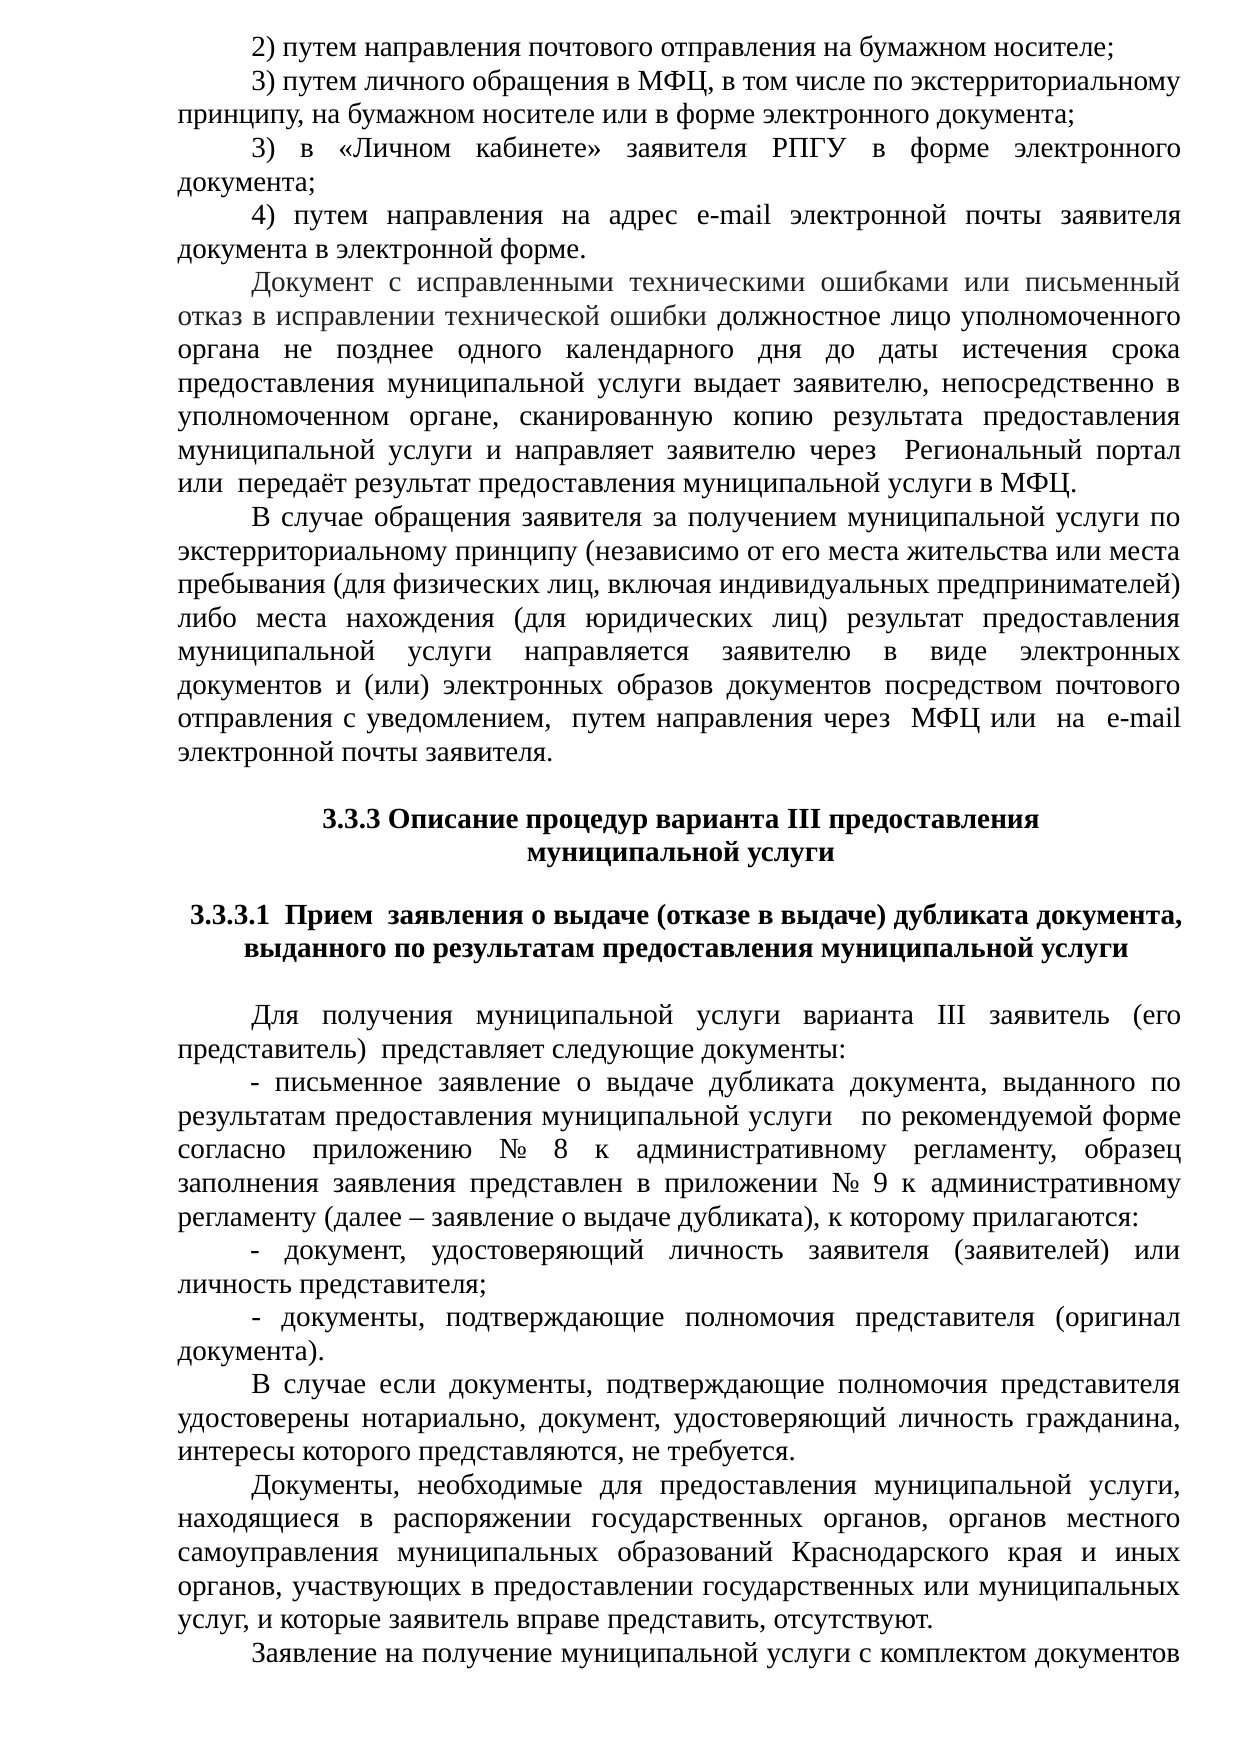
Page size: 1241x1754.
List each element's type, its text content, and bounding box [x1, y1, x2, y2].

text Заявление на получение муниципальной услуги с комплектом документов [177, 1635, 1181, 1668]
text 3.3.3 Описание процедур варианта III предоставления [177, 801, 1181, 834]
text В случае если документы, подтверждающие полномочия представителя удостоверены нотариально, документ, удостоверяющий личность гражданина, интересы которого представляются, не требуется. [177, 1366, 1181, 1467]
text 3) путем личного обращения в МФЦ, в том числе по экстерриториальному принципу, на бумажном носителе или в форме электронного документа; [177, 63, 1181, 130]
text - письменное заявление о выдаче дубликата документа, выданного по результатам предоставления муниципальной услуги по рекомендуемой форме согласно приложению № 8 к административному регламенту, образец заполнения заявления представлен в приложении № 9 к административному регламенту (далее – заявление о выдаче дубликата), к которому прилагаются: [177, 1064, 1181, 1232]
text 4) путем направления на адрес e-mail электронной почты заявителя документа в электронной форме. [177, 197, 1181, 264]
text - документы, подтверждающие полномочия представителя (оригинал документа). [177, 1299, 1181, 1366]
text В случае обращения заявителя за получением муниципальной услуги по экстерриториальному принципу (независимо от его места жительства или места пребывания (для физических лиц, включая индивидуальных предпринимателей) либо места нахождения (для юридических лиц) результат предоставления муниципальной услуги направляется заявителю в виде электронных документов и (или) электронных образов документов посредством почтового отправления с уведомлением, путем направления через МФЦ или на e-mail электронной почты заявителя. [177, 499, 1181, 767]
text 2) путем направления почтового отправления на бумажном носителе; [177, 29, 1181, 63]
text - документ, удостоверяющий личность заявителя (заявителей) или личность представителя; [177, 1232, 1181, 1299]
text Для получения муниципальной услуги варианта III заявитель (его представитель) представляет следующие документы: [177, 997, 1181, 1064]
text 3) в «Личном кабинете» заявителя РПГУ в форме электронного документа; [177, 130, 1181, 197]
text муниципальной услуги [177, 834, 1181, 868]
text Документы, необходимые для предоставления муниципальной услуги, находящиеся в распоряжении государственных органов, органов местного самоуправления муниципальных образований Краснодарского края и иных органов, участвующих в предоставлении государственных или муниципальных услуг, и которые заявитель вправе представить, отсутствуют. [177, 1467, 1181, 1635]
text Документ с исправленными техническими ошибками или письменный отказ в исправлении технической ошибки должностное лицо уполномоченного органа не позднее одного календарного дня до даты истечения срока предоставления муниципальной услуги выдает заявителю, непосредственно в уполномоченном органе, сканированную копию результата предоставления муниципальной услуги и направляет заявителю через Региональный портал или передаёт результат предоставления муниципальной услуги в МФЦ. [177, 264, 1181, 499]
text 3.3.3.1 Прием заявления о выдаче (отказе в выдаче) дубликата документа, выданного по результатам предоставления муниципальной услуги [177, 897, 1195, 964]
